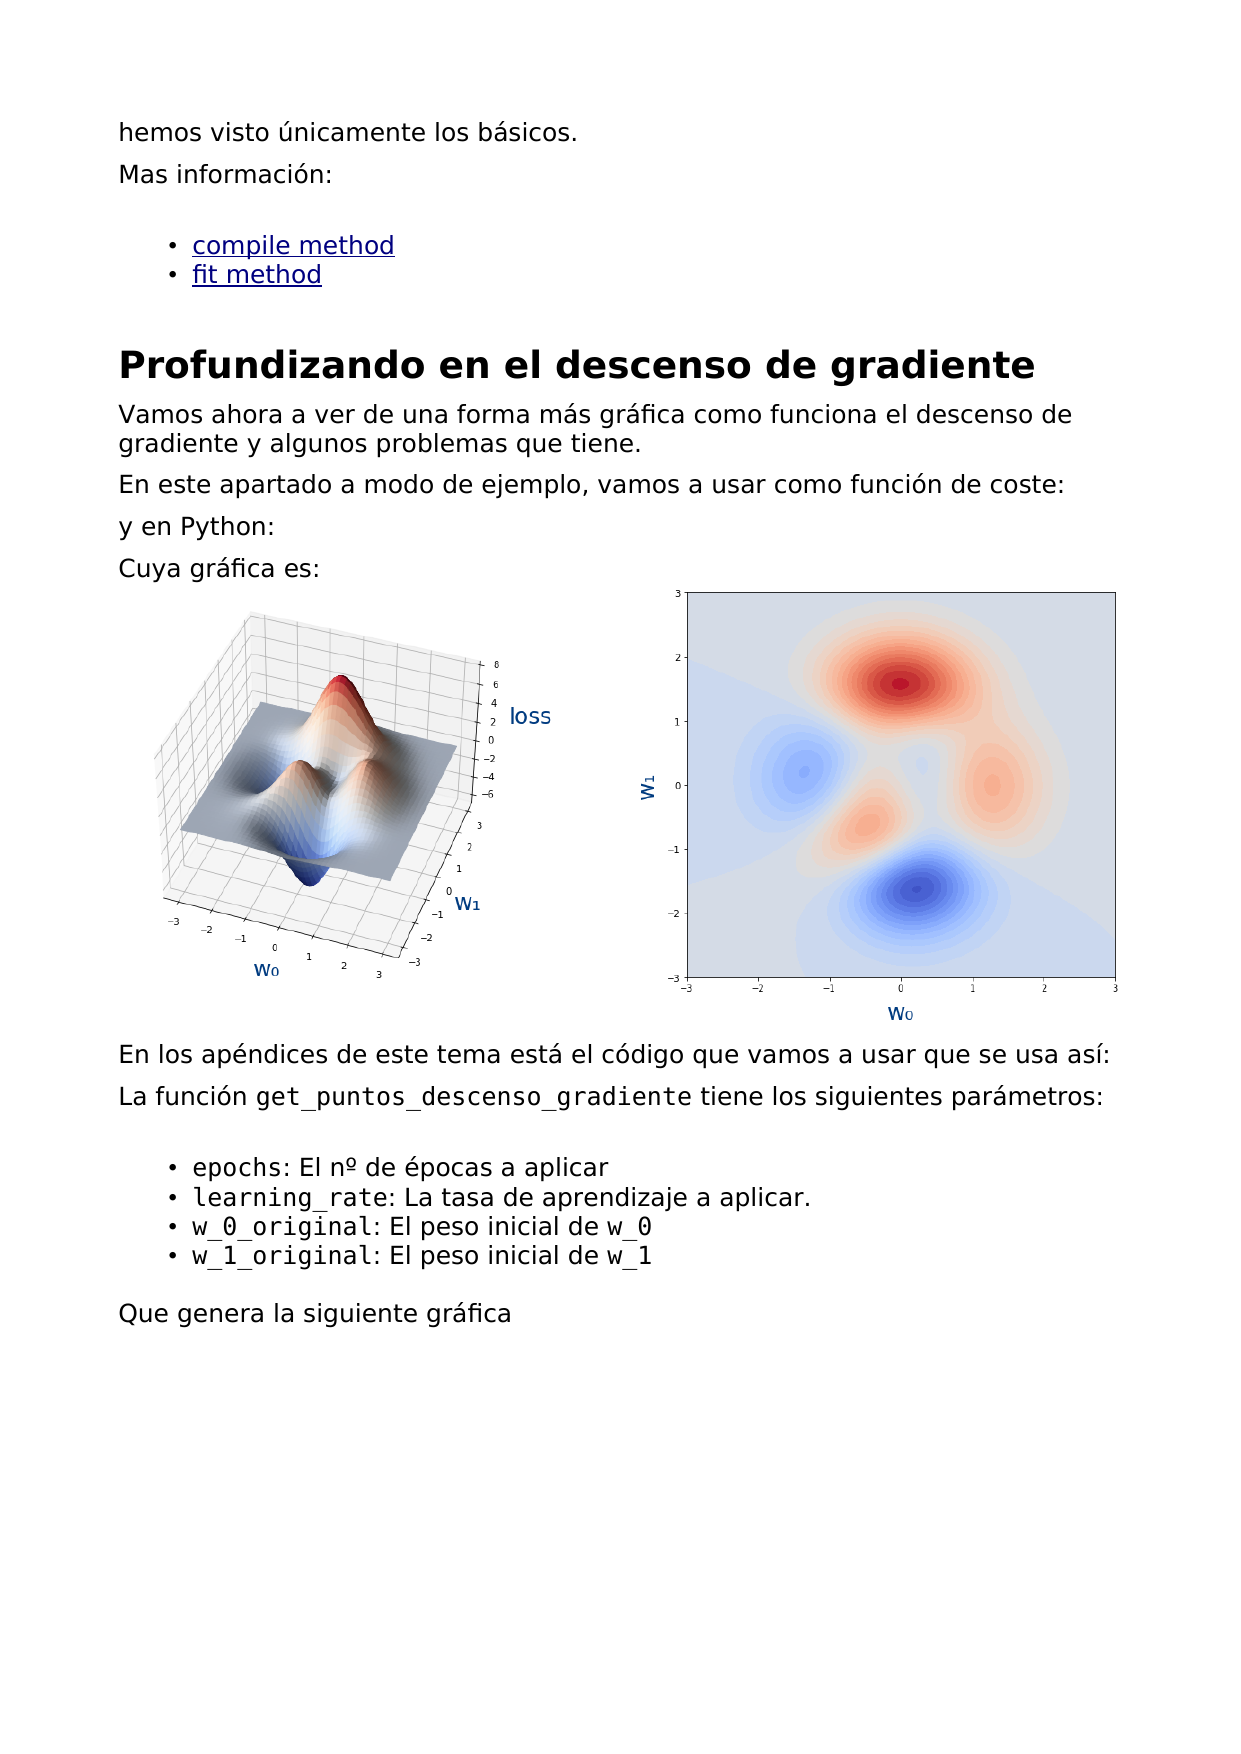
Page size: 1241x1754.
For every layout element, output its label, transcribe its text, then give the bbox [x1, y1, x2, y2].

text hemos visto únicamente los básicos. [118, 118, 1122, 147]
list fit method [177, 260, 1122, 289]
text Que genera la siguiente gráfica [118, 1300, 1122, 1329]
list compile method [177, 231, 1122, 260]
text Vamos ahora a ver de una forma más gráfica como funciona el descenso de gradiente y algunos problemas que tiene. [118, 400, 1122, 458]
text En los apéndices de este tema está el código que vamos a usar que se usa así: [118, 1041, 1122, 1070]
text y en Python: [118, 512, 1122, 542]
list learning_rate: La tasa de aprendizaje a aplicar. [177, 1183, 1122, 1212]
list w_1_original: El peso inicial de w_1 [177, 1241, 1122, 1270]
subtitle Profundizando en el descenso de gradiente [118, 344, 1122, 387]
list epochs: El nº de épocas a aplicar [177, 1153, 1122, 1183]
text En este apartado a modo de ejemplo, vamos a usar como función de coste: [118, 471, 1122, 500]
picture [118, 583, 1123, 1029]
text Mas información: [118, 160, 1122, 189]
text Cuya gráfica es: [118, 554, 1122, 583]
text La función get_puntos_descenso_gradiente tiene los siguientes parámetros: [118, 1082, 1122, 1112]
list w_0_original: El peso inicial de w_0 [177, 1212, 1122, 1241]
